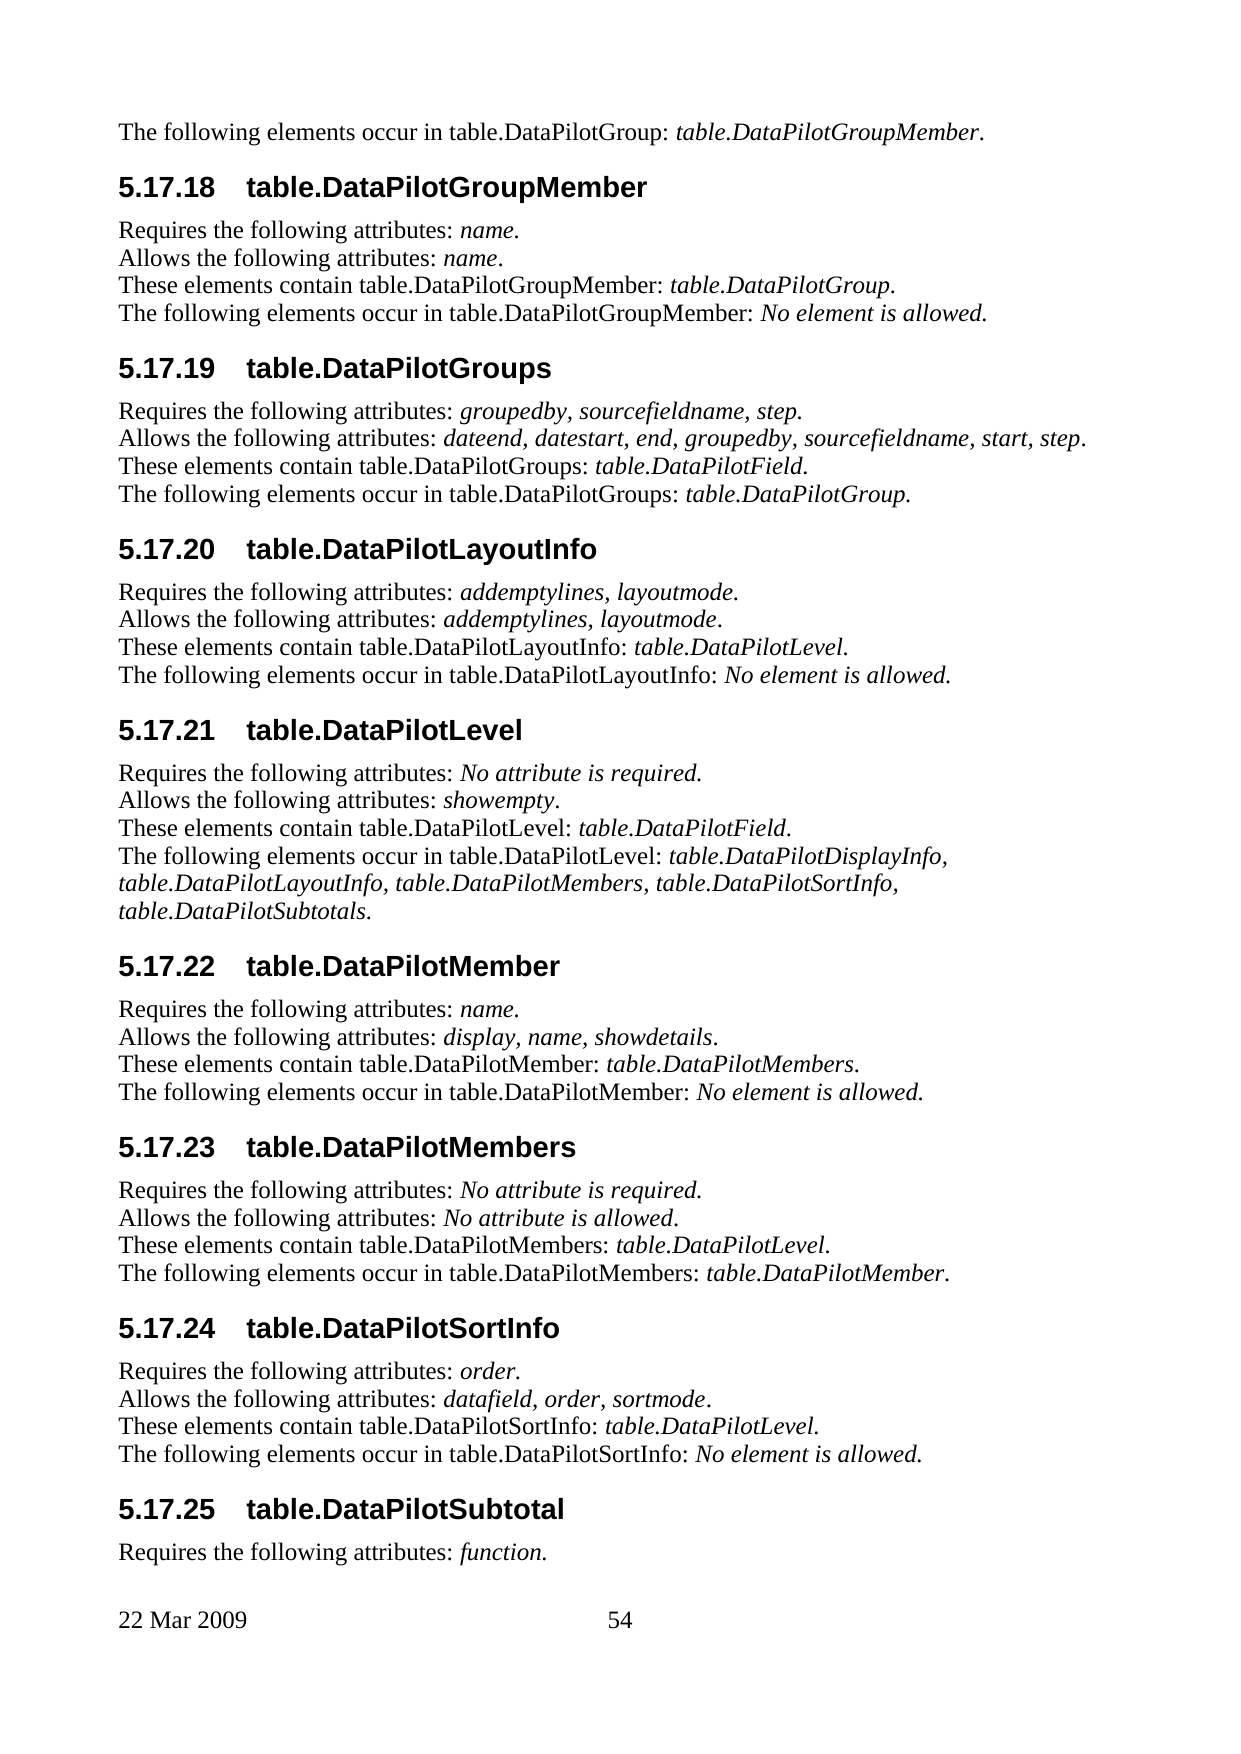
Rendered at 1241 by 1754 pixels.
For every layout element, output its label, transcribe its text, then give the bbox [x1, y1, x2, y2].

text Requires the following attributes: name. [118, 216, 1122, 244]
text The following elements occur in table.DataPilotGroupMember: No element is allowed. [118, 299, 1122, 327]
text The following elements occur in table.DataPilotLevel: table.DataPilotDisplayInfo, table.DataPilotLayoutInfo, table.DataPilotMembers, table.DataPilotSortInfo, table.DataPilotSubtotals. [118, 842, 1122, 925]
text Allows the following attributes: No attribute is allowed. [118, 1204, 1122, 1231]
text These elements contain table.DataPilotMembers: table.DataPilotLevel. [118, 1231, 1122, 1259]
text These elements contain table.DataPilotGroupMember: table.DataPilotGroup. [118, 271, 1122, 299]
text Allows the following attributes: showempty. [118, 786, 1122, 814]
text The following elements occur in table.DataPilotMembers: table.DataPilotMember. [118, 1259, 1122, 1287]
subtitle table.DataPilotSubtotal [118, 1493, 1122, 1525]
subtitle table.DataPilotLayoutInfo [118, 533, 1122, 565]
text These elements contain table.DataPilotLevel: table.DataPilotField. [118, 814, 1122, 842]
text The following elements occur in table.DataPilotSortInfo: No element is allowed. [118, 1440, 1122, 1468]
text The following elements occur in table.DataPilotGroup: table.DataPilotGroupMember. [118, 118, 1122, 146]
text These elements contain table.DataPilotSortInfo: table.DataPilotLevel. [118, 1412, 1122, 1440]
subtitle table.DataPilotSortInfo [118, 1312, 1122, 1344]
subtitle table.DataPilotMember [118, 950, 1122, 983]
text Requires the following attributes: No attribute is required. [118, 1176, 1122, 1204]
subtitle table.DataPilotGroupMember [118, 171, 1122, 203]
subtitle table.DataPilotMembers [118, 1131, 1122, 1163]
text These elements contain table.DataPilotMember: table.DataPilotMembers. [118, 1051, 1122, 1078]
text These elements contain table.DataPilotLayoutInfo: table.DataPilotLevel. [118, 633, 1122, 661]
text Allows the following attributes: addemptylines, layoutmode. [118, 606, 1122, 633]
text Requires the following attributes: function. [118, 1538, 1122, 1566]
subtitle table.DataPilotGroups [118, 352, 1122, 384]
text Requires the following attributes: addemptylines, layoutmode. [118, 578, 1122, 606]
subtitle table.DataPilotLevel [118, 714, 1122, 746]
text These elements contain table.DataPilotGroups: table.DataPilotField. [118, 452, 1122, 480]
text The following elements occur in table.DataPilotMember: No element is allowed. [118, 1078, 1122, 1106]
text Requires the following attributes: name. [118, 995, 1122, 1023]
text Requires the following attributes: groupedby, sourcefieldname, step. [118, 397, 1122, 424]
text The following elements occur in table.DataPilotLayoutInfo: No element is allowed. [118, 661, 1122, 689]
text Requires the following attributes: order. [118, 1357, 1122, 1385]
text Allows the following attributes: dateend, datestart, end, groupedby, sourcefieldname, start, step. [118, 424, 1122, 452]
text Allows the following attributes: name. [118, 244, 1122, 271]
text Allows the following attributes: display, name, showdetails. [118, 1023, 1122, 1051]
text Requires the following attributes: No attribute is required. [118, 759, 1122, 786]
text Allows the following attributes: datafield, order, sortmode. [118, 1385, 1122, 1412]
text The following elements occur in table.DataPilotGroups: table.DataPilotGroup. [118, 480, 1122, 508]
